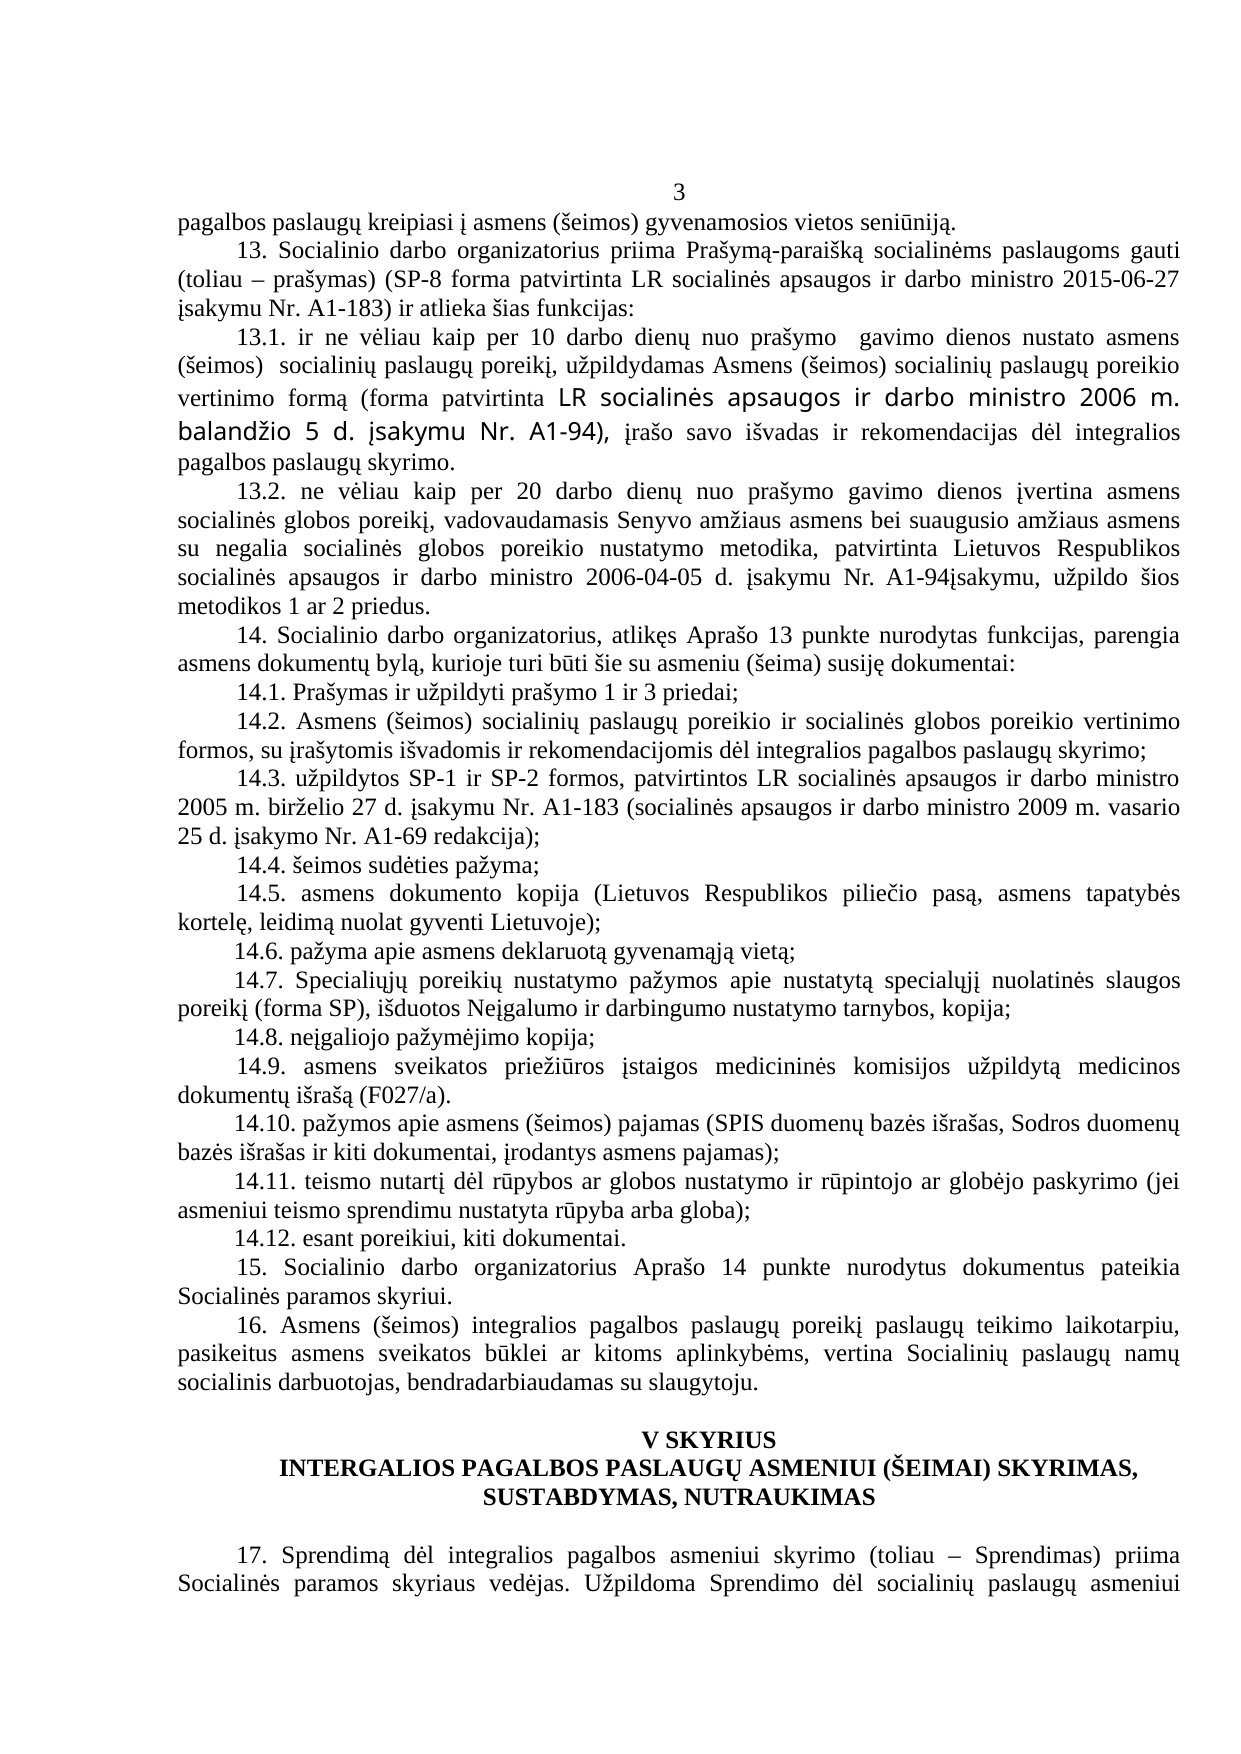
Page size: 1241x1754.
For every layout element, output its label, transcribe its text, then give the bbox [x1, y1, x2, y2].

text 14.2. Asmens (šeimos) socialinių paslaugų poreikio ir socialinės globos poreikio vertinimo formos, su įrašytomis išvadomis ir rekomendacijomis dėl integralios pagalbos paslaugų skyrimo; [177, 706, 1181, 763]
text 14.1. Prašymas ir užpildyti prašymo 1 ir 3 priedai; [177, 677, 1181, 706]
text 16. Asmens (šeimos) integralios pagalbos paslaugų poreikį paslaugų teikimo laikotarpiu, pasikeitus asmens sveikatos būklei ar kitoms aplinkybėms, vertina Socialinių paslaugų namų socialinis darbuotojas, bendradarbiaudamas su slaugytoju. [177, 1310, 1181, 1396]
text 14.8. neįgaliojo pažymėjimo kopija; [177, 1022, 1181, 1051]
text 14.10. pažymos apie asmens (šeimos) pajamas (SPIS duomenų bazės išrašas, Sodros duomenų bazės išrašas ir kiti dokumentai, įrodantys asmens pajamas); [177, 1108, 1181, 1166]
text 13. Socialinio darbo organizatorius priima Prašymą-paraišką socialinėms paslaugoms gauti (toliau – prašymas) (SP-8 forma patvirtinta LR socialinės apsaugos ir darbo ministro 2015-06-27 įsakymu Nr. A1-183) ir atlieka šias funkcijas: [177, 235, 1181, 322]
text INTERGALIOS PAGALBOS PASLAUGŲ ASMENIUI (ŠEIMAI) SKYRIMAS, SUSTABDYMAS, NUTRAUKIMAS [177, 1453, 1181, 1511]
text V SKYRIUS [177, 1425, 1181, 1453]
text 14. Socialinio darbo organizatorius, atlikęs Aprašo 13 punkte nurodytas funkcijas, parengia asmens dokumentų bylą, kurioje turi būti šie su asmeniu (šeima) susiję dokumentai: [177, 620, 1181, 677]
text pagalbos paslaugų kreipiasi į asmens (šeimos) gyvenamosios vietos seniūniją. [177, 207, 1181, 235]
text 17. Sprendimą dėl integralios pagalbos asmeniui skyrimo (toliau – Sprendimas) priima Socialinės paramos skyriaus vedėjas. Užpildoma Sprendimo dėl socialinių paslaugų asmeniui [177, 1540, 1181, 1597]
text 14.6. pažyma apie asmens deklaruotą gyvenamąją vietą; [177, 936, 1181, 965]
text 14.3. užpildytos SP-1 ir SP-2 formos, patvirtintos LR socialinės apsaugos ir darbo ministro 2005 m. birželio 27 d. įsakymu Nr. A1-183 (socialinės apsaugos ir darbo ministro 2009 m. vasario 25 d. įsakymo Nr. A1-69 redakcija); [177, 763, 1181, 850]
text 15. Socialinio darbo organizatorius Aprašo 14 punkte nurodytus dokumentus pateikia Socialinės paramos skyriui. [177, 1252, 1181, 1310]
text 14.5. asmens dokumento kopija (Lietuvos Respublikos piliečio pasą, asmens tapatybės kortelę, leidimą nuolat gyventi Lietuvoje); [177, 878, 1181, 936]
text 13.2. ne vėliau kaip per 20 darbo dienų nuo prašymo gavimo dienos įvertina asmens socialinės globos poreikį, vadovaudamasis Senyvo amžiaus asmens bei suaugusio amžiaus asmens su negalia socialinės globos poreikio nustatymo metodika, patvirtinta Lietuvos Respublikos socialinės apsaugos ir darbo ministro 2006-04-05 d. įsakymu Nr. A1-94įsakymu, užpildo šios metodikos 1 ar 2 priedus. [177, 476, 1181, 620]
text 14.7. Specialiųjų poreikių nustatymo pažymos apie nustatytą specialųjį nuolatinės slaugos poreikį (forma SP), išduotos Neįgalumo ir darbingumo nustatymo tarnybos, kopija; [177, 965, 1181, 1022]
text 14.11. teismo nutartį dėl rūpybos ar globos nustatymo ir rūpintojo ar globėjo paskyrimo (jei asmeniui teismo sprendimu nustatyta rūpyba arba globa); [177, 1166, 1181, 1223]
text 14.9. asmens sveikatos priežiūros įstaigos medicininės komisijos užpildytą medicinos dokumentų išrašą (F027/a). [177, 1051, 1181, 1108]
text 13.1. ir ne vėliau kaip per 10 darbo dienų nuo prašymo gavimo dienos nustato asmens (šeimos) socialinių paslaugų poreikį, užpildydamas Asmens (šeimos) socialinių paslaugų poreikio vertinimo formą (forma patvirtinta LR socialinės apsaugos ir darbo ministro 2006 m. balandžio 5 d. įsakymu Nr. A1-94), įrašo savo išvadas ir rekomendacijas dėl integralios pagalbos paslaugų skyrimo. [177, 322, 1181, 476]
text 14.12. esant poreikiui, kiti dokumentai. [177, 1223, 1181, 1252]
text 14.4. šeimos sudėties pažyma; [177, 850, 1181, 878]
